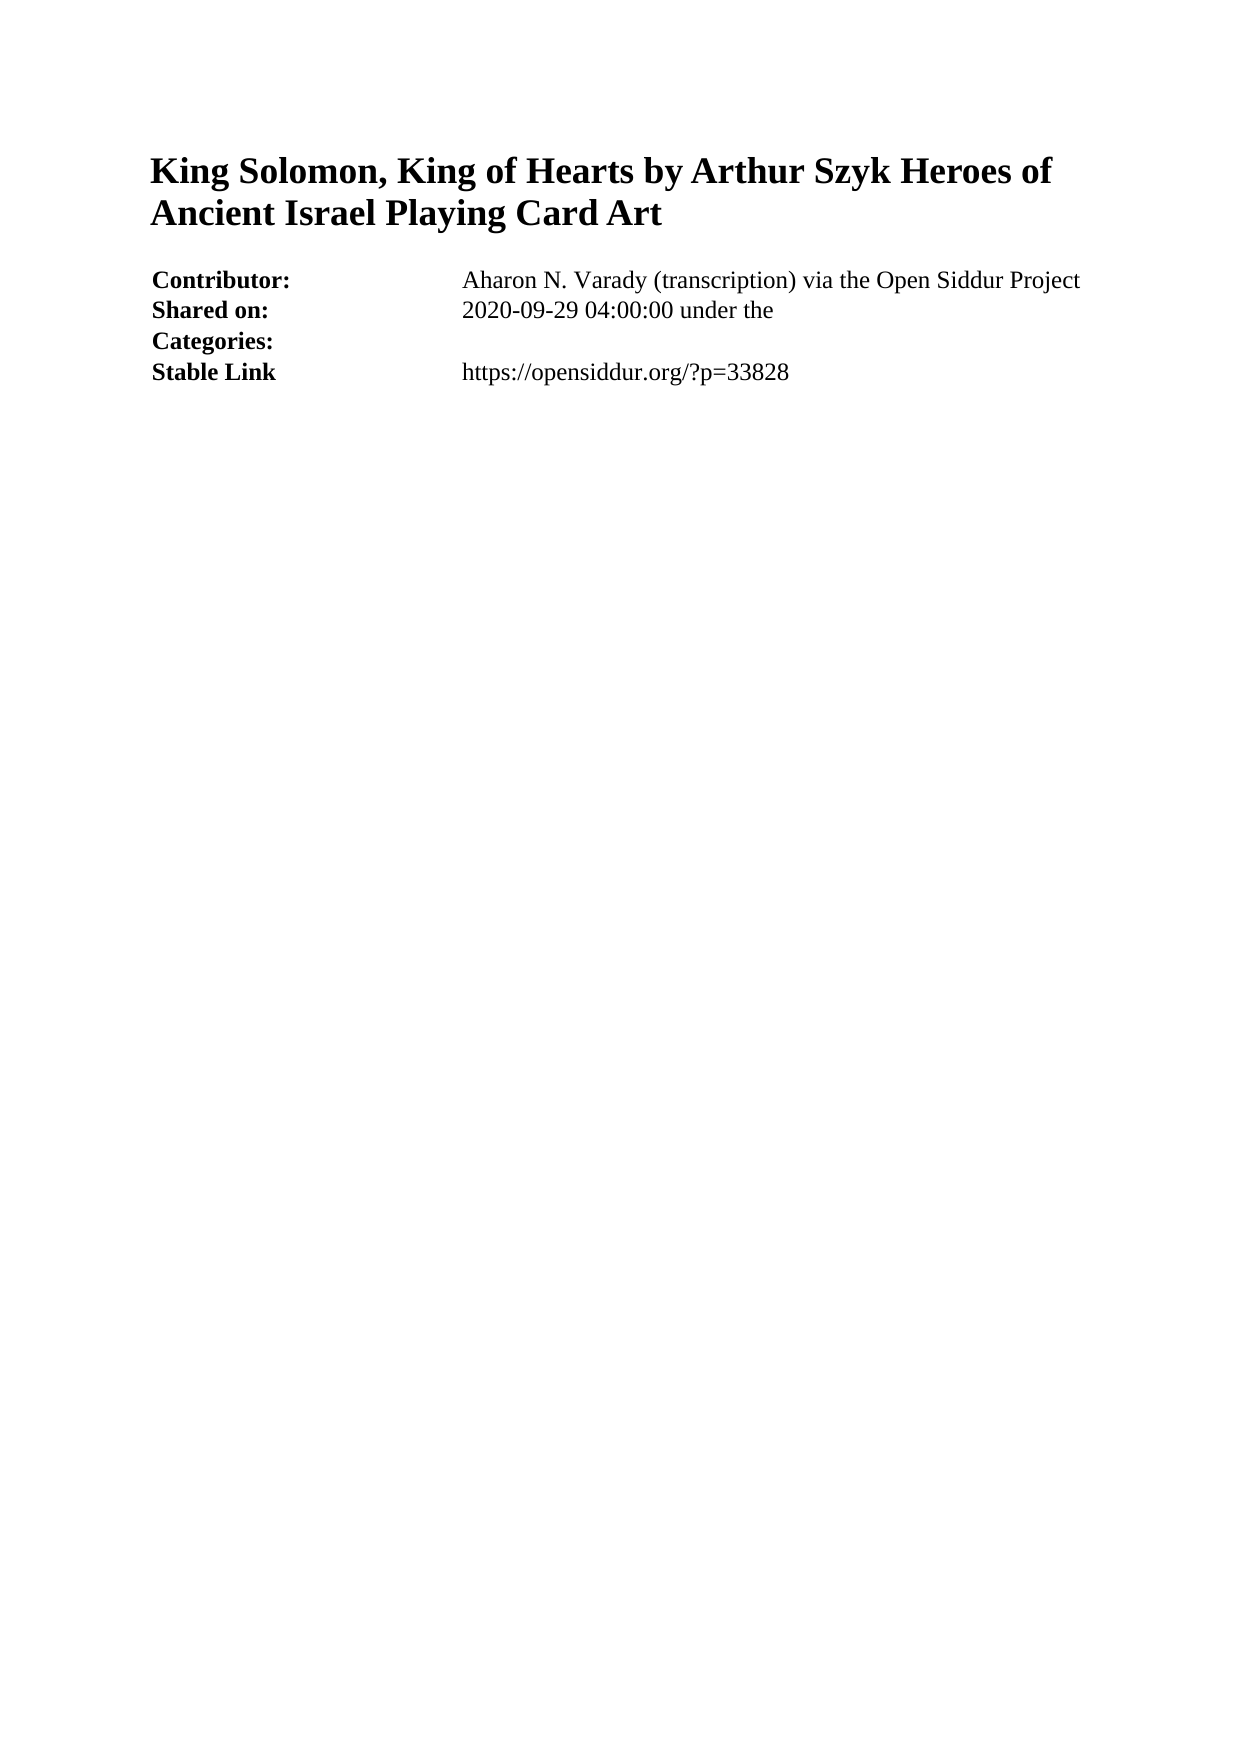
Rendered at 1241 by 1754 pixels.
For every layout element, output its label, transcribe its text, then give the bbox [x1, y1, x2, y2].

table_header Aharon N. Varady (transcription) via the Open Siddur Project [460, 264, 1090, 295]
table_cell Shared on: [150, 295, 460, 326]
subtitle King Solomon, King of Hearts by Arthur Szyk Heroes of Ancient Israel Playing Card Art [150, 150, 1090, 233]
table_cell Categories: [150, 326, 460, 357]
table_header Contributor: [150, 264, 460, 295]
table_cell [460, 326, 1090, 357]
table_cell https://opensiddur.org/?p=33828 [460, 357, 1090, 388]
table_cell 2020-09-29 04:00:00 under the [460, 295, 1090, 326]
table_cell Stable Link [150, 357, 460, 388]
